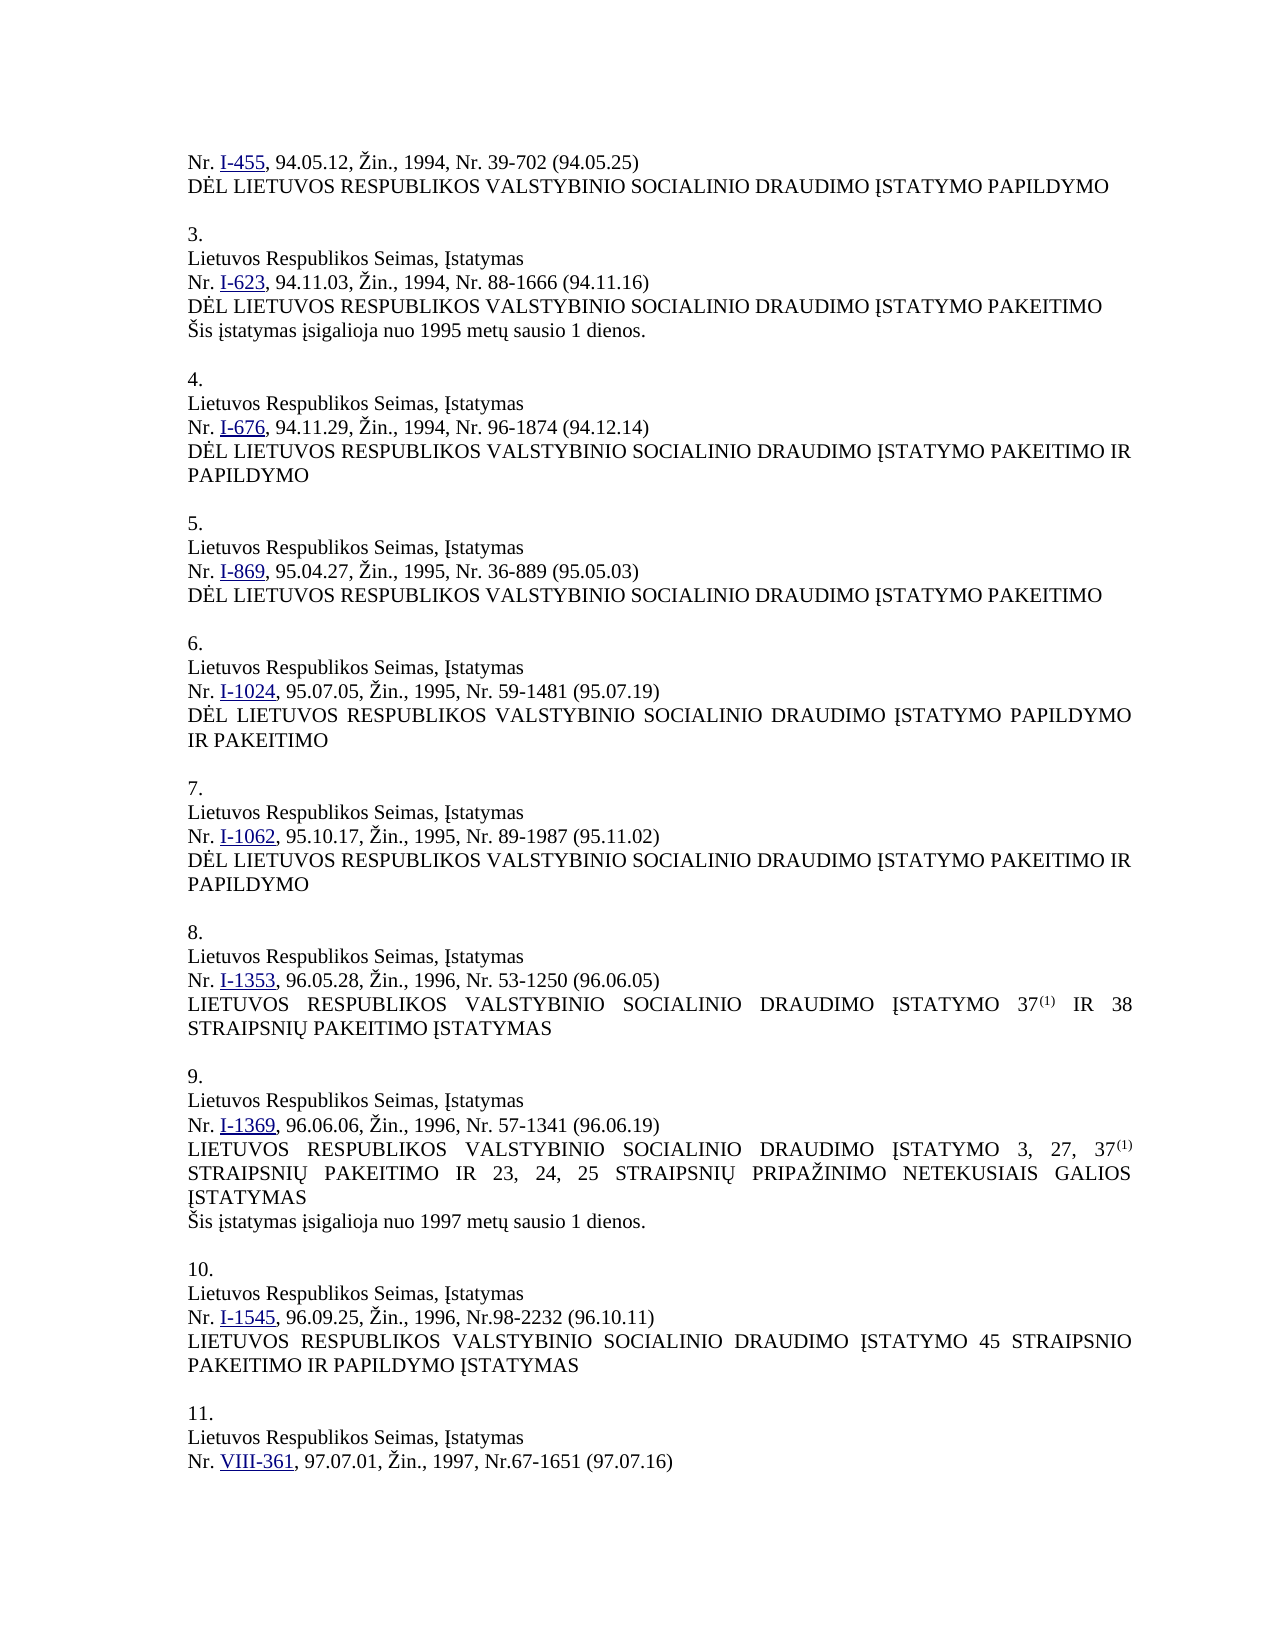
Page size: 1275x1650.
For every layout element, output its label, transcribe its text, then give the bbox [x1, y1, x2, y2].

text Lietuvos Respublikos Seimas, Įstatymas [187, 1425, 1132, 1449]
text Nr. I-1369, 96.06.06, Žin., 1996, Nr. 57-1341 (96.06.19) [187, 1112, 1132, 1137]
text Lietuvos Respublikos Seimas, Įstatymas [187, 391, 1132, 415]
text Nr. I-455, 94.05.12, Žin., 1994, Nr. 39-702 (94.05.25) [187, 150, 1132, 174]
text Lietuvos Respublikos Seimas, Įstatymas [187, 655, 1132, 679]
text DĖL LIETUVOS RESPUBLIKOS VALSTYBINIO SOCIALINIO DRAUDIMO ĮSTATYMO PAKEITIMO [187, 583, 1132, 607]
text 4. [187, 367, 1132, 391]
text Lietuvos Respublikos Seimas, Įstatymas [187, 1281, 1132, 1305]
text 9. [187, 1064, 1132, 1088]
text Lietuvos Respublikos Seimas, Įstatymas [187, 1088, 1132, 1112]
text 10. [187, 1257, 1132, 1281]
text DĖL LIETUVOS RESPUBLIKOS VALSTYBINIO SOCIALINIO DRAUDIMO ĮSTATYMO PAPILDYMO [187, 174, 1132, 198]
text Nr. I-1353, 96.05.28, Žin., 1996, Nr. 53-1250 (96.06.05) [187, 968, 1132, 992]
text Nr. I-1024, 95.07.05, Žin., 1995, Nr. 59-1481 (95.07.19) [187, 679, 1132, 703]
text 8. [187, 920, 1132, 944]
text LIETUVOS RESPUBLIKOS VALSTYBINIO SOCIALINIO DRAUDIMO ĮSTATYMO 37(1) IR 38 STRAIPSNIŲ PAKEITIMO ĮSTATYMAS [187, 992, 1132, 1040]
text DĖL LIETUVOS RESPUBLIKOS VALSTYBINIO SOCIALINIO DRAUDIMO ĮSTATYMO PAKEITIMO IR PAPILDYMO [187, 439, 1132, 487]
text 11. [187, 1401, 1132, 1425]
text Nr. I-676, 94.11.29, Žin., 1994, Nr. 96-1874 (94.12.14) [187, 415, 1132, 439]
text Nr. I-1545, 96.09.25, Žin., 1996, Nr.98-2232 (96.10.11) [187, 1305, 1132, 1329]
text DĖL LIETUVOS RESPUBLIKOS VALSTYBINIO SOCIALINIO DRAUDIMO ĮSTATYMO PAKEITIMO [187, 294, 1132, 318]
text Lietuvos Respublikos Seimas, Įstatymas [187, 246, 1132, 270]
text Lietuvos Respublikos Seimas, Įstatymas [187, 800, 1132, 824]
text 6. [187, 631, 1132, 655]
text Lietuvos Respublikos Seimas, Įstatymas [187, 535, 1132, 559]
text DĖL LIETUVOS RESPUBLIKOS VALSTYBINIO SOCIALINIO DRAUDIMO ĮSTATYMO PAPILDYMO IR PAKEITIMO [187, 703, 1132, 752]
text Nr. I-869, 95.04.27, Žin., 1995, Nr. 36-889 (95.05.03) [187, 559, 1132, 583]
text 5. [187, 511, 1132, 535]
text 7. [187, 776, 1132, 800]
text LIETUVOS RESPUBLIKOS VALSTYBINIO SOCIALINIO DRAUDIMO ĮSTATYMO 3, 27, 37(1) STRAIPSNIŲ PAKEITIMO IR 23, 24, 25 STRAIPSNIŲ PRIPAŽINIMO NETEKUSIAIS GALIOS ĮSTATYMAS [187, 1137, 1132, 1209]
text Nr. I-1062, 95.10.17, Žin., 1995, Nr. 89-1987 (95.11.02) [187, 824, 1132, 848]
text Nr. I-623, 94.11.03, Žin., 1994, Nr. 88-1666 (94.11.16) [187, 270, 1132, 294]
text LIETUVOS RESPUBLIKOS VALSTYBINIO SOCIALINIO DRAUDIMO ĮSTATYMO 45 STRAIPSNIO PAKEITIMO IR PAPILDYMO ĮSTATYMAS [187, 1329, 1132, 1377]
text 3. [187, 222, 1132, 246]
text DĖL LIETUVOS RESPUBLIKOS VALSTYBINIO SOCIALINIO DRAUDIMO ĮSTATYMO PAKEITIMO IR PAPILDYMO [187, 848, 1132, 896]
text Šis įstatymas įsigalioja nuo 1995 metų sausio 1 dienos. [187, 318, 1132, 342]
text Lietuvos Respublikos Seimas, Įstatymas [187, 944, 1132, 968]
text Nr. VIII-361, 97.07.01, Žin., 1997, Nr.67-1651 (97.07.16) [187, 1449, 1132, 1473]
text Šis įstatymas įsigalioja nuo 1997 metų sausio 1 dienos. [187, 1209, 1132, 1233]
